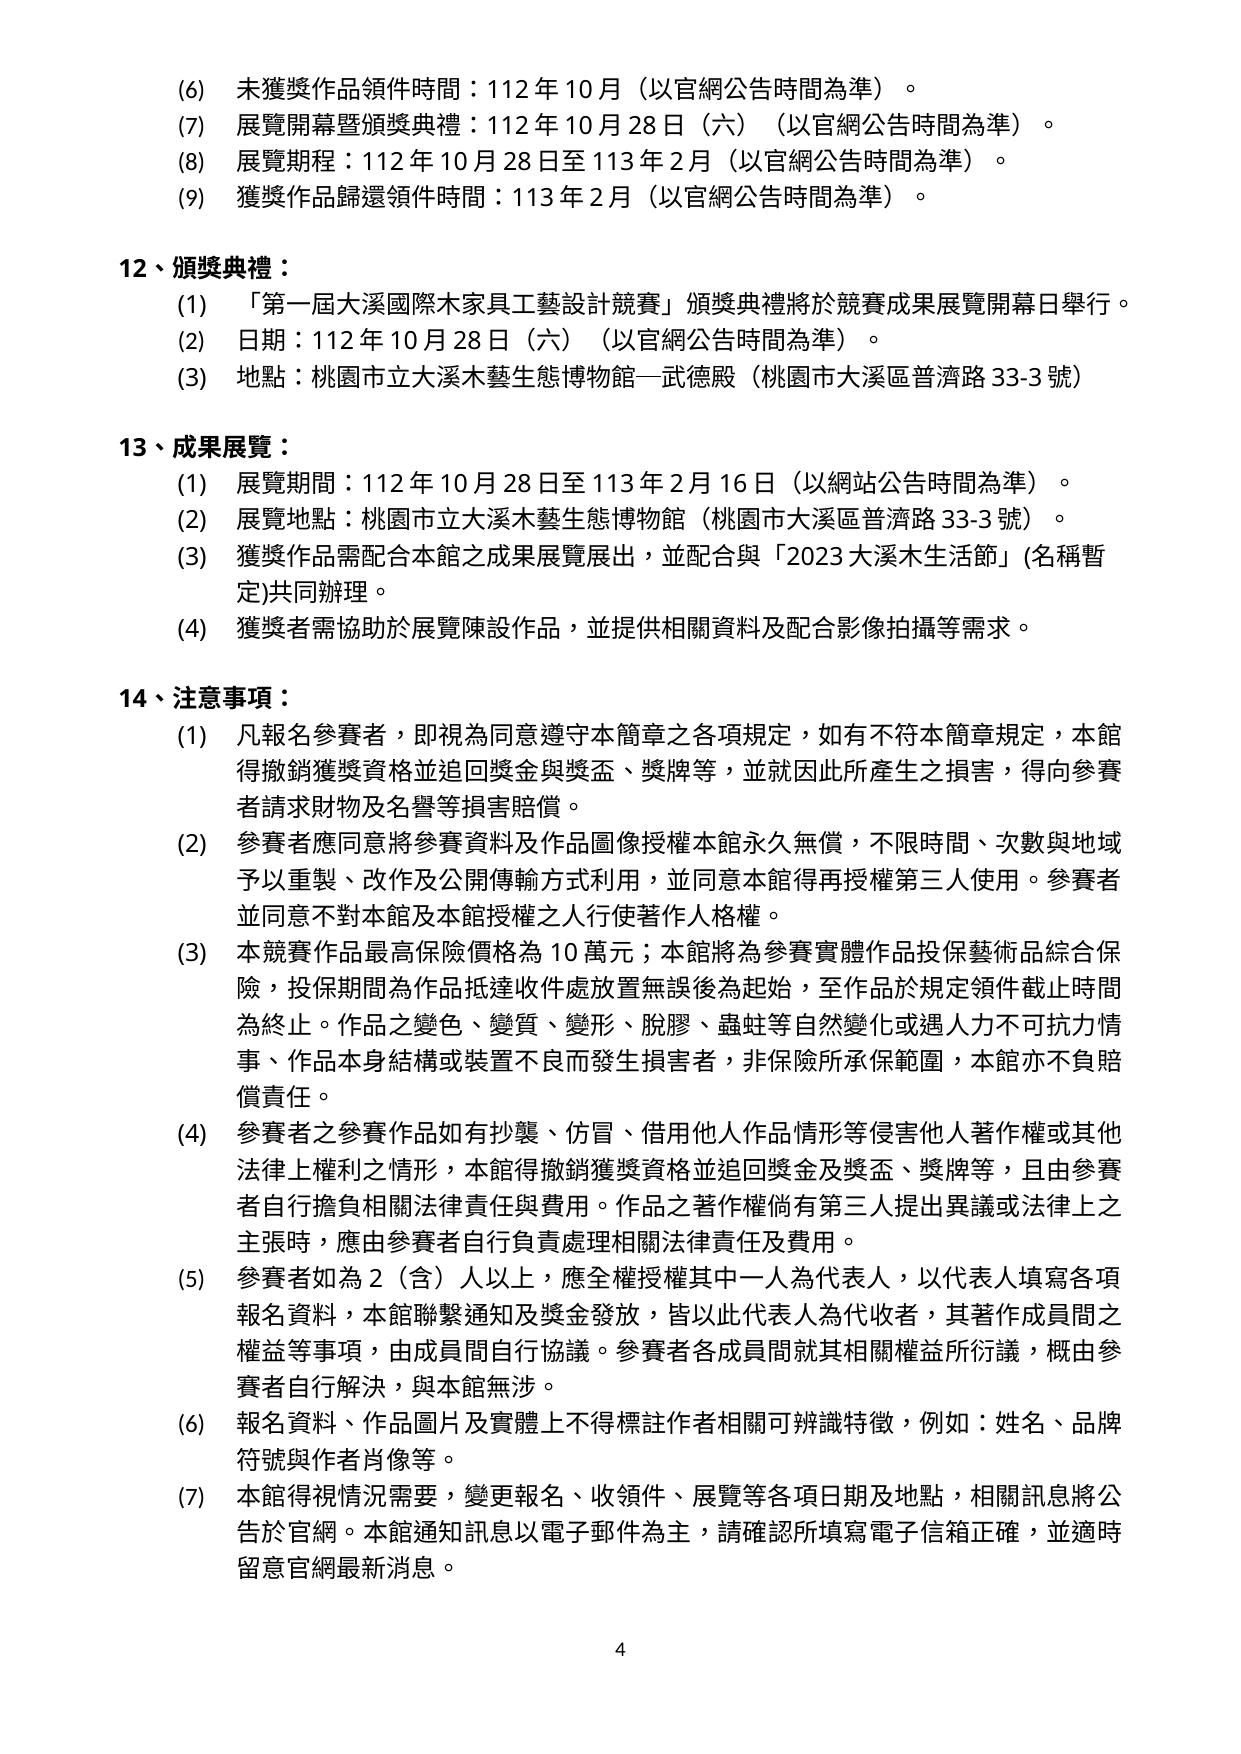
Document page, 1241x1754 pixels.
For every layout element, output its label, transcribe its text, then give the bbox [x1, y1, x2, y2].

list 獲獎作品歸還領件時間：113年2月（以官網公告時間為準）。 [177, 178, 1122, 214]
list 參賽者之參賽作品如有抄襲、仿冒、借用他人作品情形等侵害他人著作權或其他法律上權利之情形，本館得撤銷獲獎資格並追回獎金及獎盃、獎牌等，且由參賽者自行擔負相關法律責任與費用。作品之著作權倘有第三人提出異議或法律上之主張時，應由參賽者自行負責處理相關法律責任及費用。 [177, 1114, 1122, 1259]
list 展覽地點：桃園市立大溪木藝生態博物館（桃園市大溪區普濟路33-3號）。 [177, 500, 1122, 536]
list 展覽期程：112年10月28日至113年2月（以官網公告時間為準）。 [177, 142, 1122, 178]
list 成果展覽： [118, 427, 1122, 463]
list 「第一屆大溪國際木家具工藝設計競賽」頒獎典禮將於競賽成果展覽開幕日舉行。 [177, 284, 1122, 321]
list 獲獎作品需配合本館之成果展覽展出，並配合與「2023大溪木生活節」(名稱暫定)共同辦理。 [177, 536, 1122, 608]
list 參賽者應同意將參賽資料及作品圖像授權本館永久無償，不限時間、次數與地域，予以重製、改作及公開傳輸方式利用，並同意本館得再授權第三人使用。參賽者並同意不對本館及本館授權之人行使著作人格權。 [177, 824, 1122, 933]
list 報名資料、作品圖片及實體上不得標註作者相關可辨識特徵，例如：姓名、品牌符號與作者肖像等。 [177, 1404, 1122, 1476]
list 地點：桃園市立大溪木藝生態博物館─武德殿（桃園市大溪區普濟路33-3號） [177, 357, 1122, 393]
list 未獲獎作品領件時間：112年10月（以官網公告時間為準）。 [177, 69, 1122, 105]
list 參賽者如為2（含）人以上，應全權授權其中一人為代表人，以代表人填寫各項報名資料，本館聯繫通知及獎金發放，皆以此代表人為代收者，其著作成員間之權益等事項，由成員間自行協議。參賽者各成員間就其相關權益所衍議，概由參賽者自行解決，與本館無涉。 [177, 1259, 1122, 1404]
list 本競賽作品最高保險價格為10萬元；本館將為參賽實體作品投保藝術品綜合保險，投保期間為作品抵達收件處放置無誤後為起始，至作品於規定領件截止時間為終止。作品之變色、變質、變形、脫膠、蟲蛀等自然變化或遇人力不可抗力情事、作品本身結構或裝置不良而發生損害者，非保險所承保範圍，本館亦不負賠償責任。 [177, 933, 1122, 1114]
list 注意事項： [118, 679, 1122, 715]
list 展覽開幕暨頒獎典禮：112年10月28日（六）（以官網公告時間為準）。 [177, 105, 1122, 142]
list 本館得視情況需要，變更報名、收領件、展覽等各項日期及地點，相關訊息將公告於官網。本館通知訊息以電子郵件為主，請確認所填寫電子信箱正確，並適時留意官網最新消息。 [177, 1476, 1122, 1585]
list 展覽期間：112年10月28日至113年2月16日（以網站公告時間為準）。 [177, 463, 1122, 500]
list 獲獎者需協助於展覽陳設作品，並提供相關資料及配合影像拍攝等需求。 [177, 608, 1122, 645]
list 凡報名參賽者，即視為同意遵守本簡章之各項規定，如有不符本簡章規定，本館得撤銷獲獎資格並追回獎金與獎盃、獎牌等，並就因此所產生之損害，得向參賽者請求財物及名譽等損害賠償。 [177, 715, 1122, 824]
list 日期：112年10月28日（六）（以官網公告時間為準）。 [177, 321, 1122, 357]
list 頒獎典禮： [118, 248, 1122, 284]
